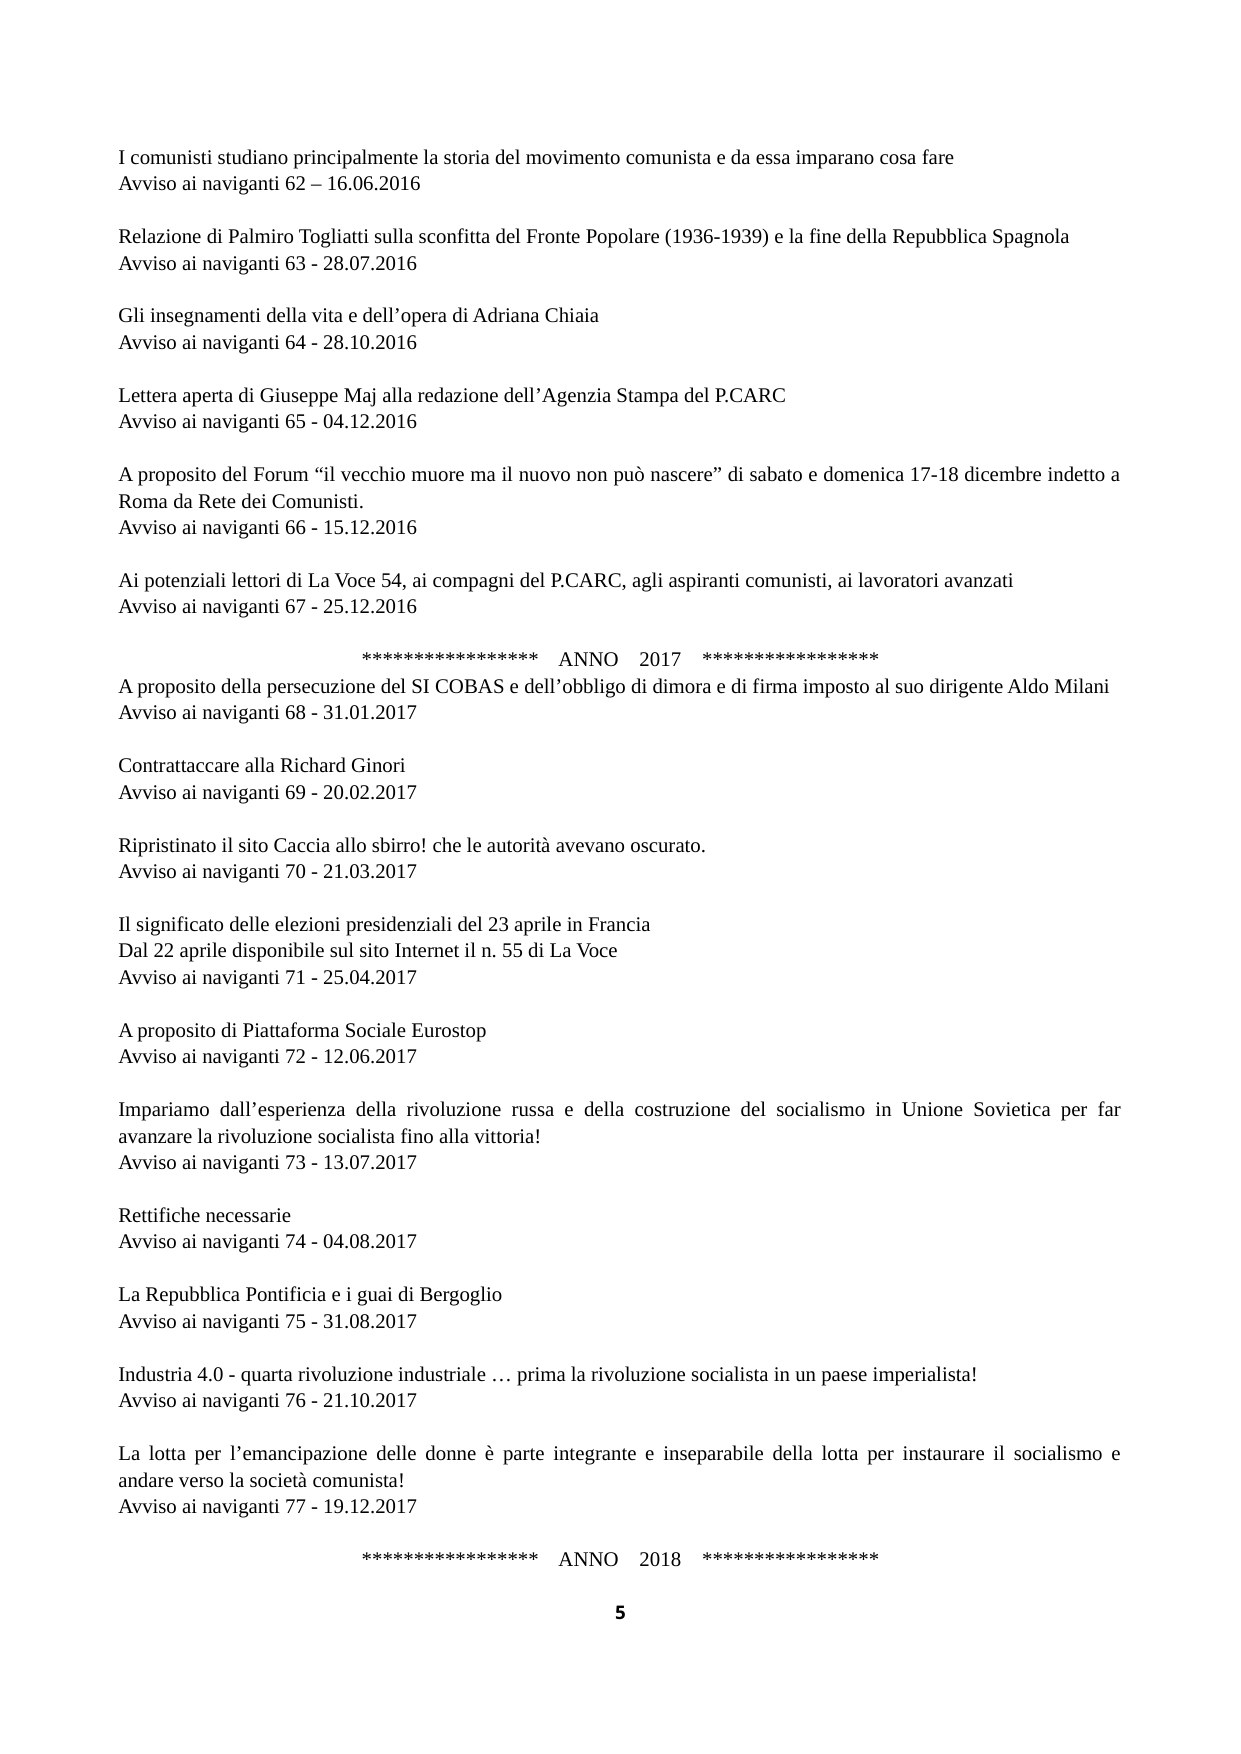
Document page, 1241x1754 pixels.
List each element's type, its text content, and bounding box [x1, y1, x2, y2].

text La lotta per l’emancipazione delle donne è parte integrante e inseparabile della lotta per instaurare il socialismo e andare verso la società comunista! [118, 1441, 1122, 1492]
text La Repubblica Pontificia e i guai di Bergoglio [118, 1282, 1122, 1306]
text Avviso ai naviganti 74 - 04.08.2017 [118, 1229, 1122, 1253]
text Avviso ai naviganti 77 - 19.12.2017 [118, 1494, 1122, 1518]
text Il significato delle elezioni presidenziali del 23 aprile in Francia [118, 912, 1122, 936]
text A proposito di Piattaforma Sociale Eurostop [118, 1018, 1122, 1042]
text Avviso ai naviganti 69 - 20.02.2017 [118, 779, 1122, 804]
text Ripristinato il sito Caccia allo sbirro! che le autorità avevano oscurato. [118, 832, 1122, 857]
text Avviso ai naviganti 62 – 16.06.2016 [118, 171, 1122, 195]
text Avviso ai naviganti 71 - 25.04.2017 [118, 965, 1122, 989]
text Avviso ai naviganti 64 - 28.10.2016 [118, 330, 1122, 354]
text I comunisti studiano principalmente la storia del movimento comunista e da essa imparano cosa fare [118, 144, 1122, 169]
text Lettera aperta di Giuseppe Maj alla redazione dell’Agenzia Stampa del P.CARC [118, 383, 1122, 407]
text Avviso ai naviganti 63 - 28.07.2016 [118, 250, 1122, 274]
text Industria 4.0 - quarta rivoluzione industriale … prima la rivoluzione socialista in un paese imperialista! [118, 1362, 1122, 1386]
text Avviso ai naviganti 65 - 04.12.2016 [118, 409, 1122, 433]
text Avviso ai naviganti 68 - 31.01.2017 [118, 700, 1122, 724]
text Ai potenziali lettori di La Voce 54, ai compagni del P.CARC, agli aspiranti comunisti, ai lavoratori avanzati [118, 568, 1122, 592]
text Avviso ai naviganti 67 - 25.12.2016 [118, 594, 1122, 618]
text Relazione di Palmiro Togliatti sulla sconfitta del Fronte Popolare (1936-1939) e la fine della Repubblica Spagnola [118, 224, 1122, 248]
text Avviso ai naviganti 75 - 31.08.2017 [118, 1309, 1122, 1333]
text Avviso ai naviganti 73 - 13.07.2017 [118, 1150, 1122, 1174]
text A proposito della persecuzione del SI COBAS e dell’obbligo di dimora e di firma imposto al suo dirigente Aldo Milani [118, 674, 1122, 698]
text A proposito del Forum “il vecchio muore ma il nuovo non può nascere” di sabato e domenica 17-18 dicembre indetto a Roma da Rete dei Comunisti. [118, 462, 1122, 513]
text Contrattaccare alla Richard Ginori [118, 753, 1122, 777]
text Avviso ai naviganti 72 - 12.06.2017 [118, 1044, 1122, 1068]
text Avviso ai naviganti 70 - 21.03.2017 [118, 859, 1122, 883]
text Dal 22 aprile disponibile sul sito Internet il n. 55 di La Voce [118, 938, 1122, 962]
text Avviso ai naviganti 66 - 15.12.2016 [118, 515, 1122, 539]
text Impariamo dall’esperienza della rivoluzione russa e della costruzione del socialismo in Unione Sovietica per far avanzare la rivoluzione socialista fino alla vittoria! [118, 1097, 1122, 1148]
text Avviso ai naviganti 76 - 21.10.2017 [118, 1388, 1122, 1412]
text ***************** ANNO 2018 ***************** [118, 1547, 1122, 1571]
text Gli insegnamenti della vita e dell’opera di Adriana Chiaia [118, 303, 1122, 327]
text ***************** ANNO 2017 ***************** [118, 647, 1122, 671]
text Rettifiche necessarie [118, 1203, 1122, 1227]
